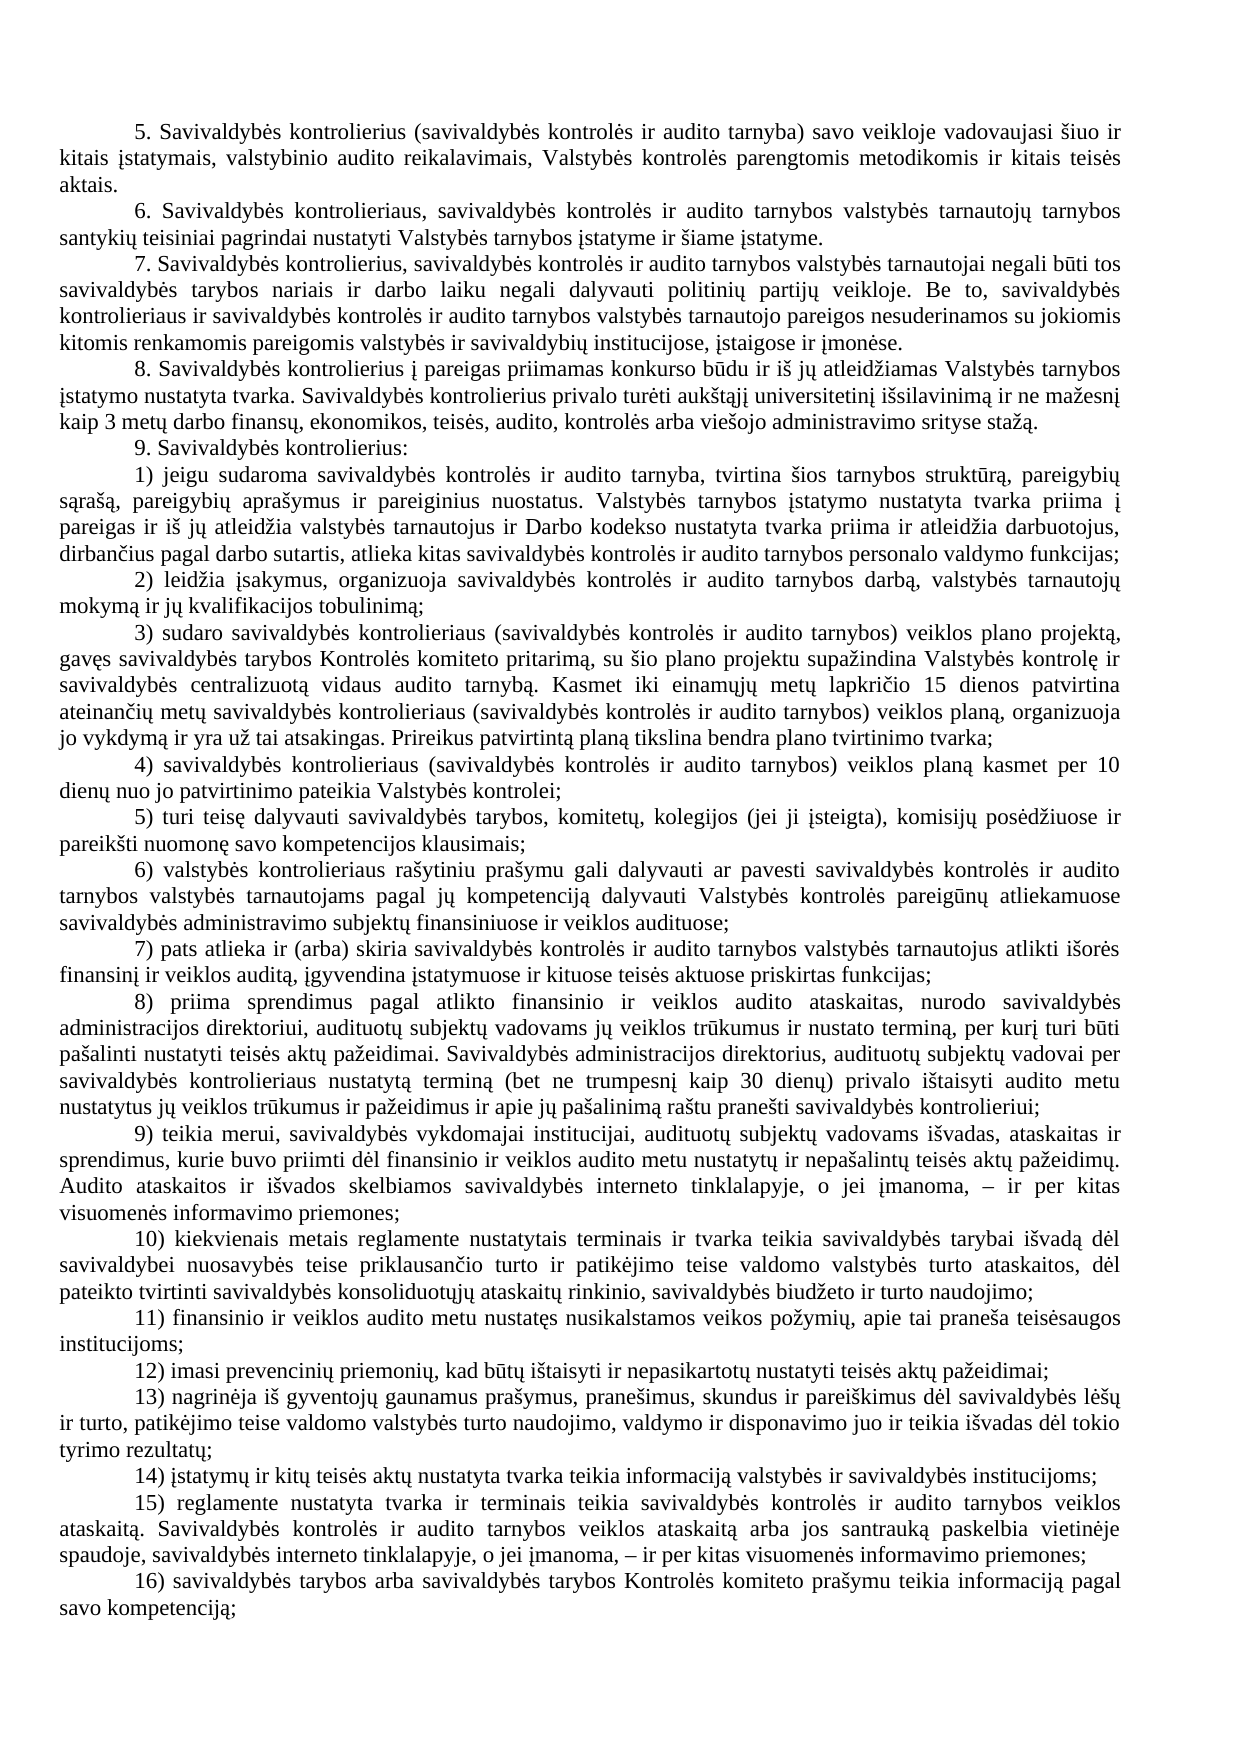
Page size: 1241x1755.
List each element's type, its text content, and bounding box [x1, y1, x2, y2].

text 6. Savivaldybės kontrolieriaus, savivaldybės kontrolės ir audito tarnybos valstybės tarnautojų tarnybos santykių teisiniai pagrindai nustatyti Valstybės tarnybos įstatyme ir šiame įstatyme. [59, 197, 1122, 250]
text 2) leidžia įsakymus, organizuoja savivaldybės kontrolės ir audito tarnybos darbą, valstybės tarnautojų mokymą ir jų kvalifikacijos tobulinimą; [59, 566, 1122, 619]
text 14) įstatymų ir kitų teisės aktų nustatyta tvarka teikia informaciją valstybės ir savivaldybės institucijoms; [59, 1462, 1122, 1488]
text 8. Savivaldybės kontrolierius į pareigas priimamas konkurso būdu ir iš jų atleidžiamas Valstybės tarnybos įstatymo nustatyta tvarka. Savivaldybės kontrolierius privalo turėti aukštąjį universitetinį išsilavinimą ir ne mažesnį kaip 3 metų darbo finansų, ekonomikos, teisės, audito, kontrolės arba viešojo administravimo srityse stažą. [59, 355, 1122, 434]
text 13) nagrinėja iš gyventojų gaunamus prašymus, pranešimus, skundus ir pareiškimus dėl savivaldybės lėšų ir turto, patikėjimo teise valdomo valstybės turto naudojimo, valdymo ir disponavimo juo ir teikia išvadas dėl tokio tyrimo rezultatų; [59, 1383, 1122, 1462]
text 12) imasi prevencinių priemonių, kad būtų ištaisyti ir nepasikartotų nustatyti teisės aktų pažeidimai; [59, 1357, 1122, 1383]
text 7) pats atlieka ir (arba) skiria savivaldybės kontrolės ir audito tarnybos valstybės tarnautojus atlikti išorės finansinį ir veiklos auditą, įgyvendina įstatymuose ir kituose teisės aktuose priskirtas funkcijas; [59, 935, 1122, 988]
text 10) kiekvienais metais reglamente nustatytais terminais ir tvarka teikia savivaldybės tarybai išvadą dėl savivaldybei nuosavybės teise priklausančio turto ir patikėjimo teise valdomo valstybės turto ataskaitos, dėl pateikto tvirtinti savivaldybės konsoliduotųjų ataskaitų rinkinio, savivaldybės biudžeto ir turto naudojimo; [59, 1225, 1122, 1304]
text 3) sudaro savivaldybės kontrolieriaus (savivaldybės kontrolės ir audito tarnybos) veiklos plano projektą, gavęs savivaldybės tarybos Kontrolės komiteto pritarimą, su šio plano projektu supažindina Valstybės kontrolę ir savivaldybės centralizuotą vidaus audito tarnybą. Kasmet iki einamųjų metų lapkričio 15 dienos patvirtina ateinančių metų savivaldybės kontrolieriaus (savivaldybės kontrolės ir audito tarnybos) veiklos planą, organizuoja jo vykdymą ir yra už tai atsakingas. Prireikus patvirtintą planą tikslina bendra plano tvirtinimo tvarka; [59, 619, 1122, 751]
text 11) finansinio ir veiklos audito metu nustatęs nusikalstamos veikos požymių, apie tai praneša teisėsaugos institucijoms; [59, 1304, 1122, 1357]
text 5) turi teisę dalyvauti savivaldybės tarybos, komitetų, kolegijos (jei ji įsteigta), komisijų posėdžiuose ir pareikšti nuomonę savo kompetencijos klausimais; [59, 803, 1122, 856]
text 15) reglamente nustatyta tvarka ir terminais teikia savivaldybės kontrolės ir audito tarnybos veiklos ataskaitą. Savivaldybės kontrolės ir audito tarnybos veiklos ataskaitą arba jos santrauką paskelbia vietinėje spaudoje, savivaldybės interneto tinklalapyje, o jei įmanoma, – ir per kitas visuomenės informavimo priemones; [59, 1488, 1122, 1568]
text 6) valstybės kontrolieriaus rašytiniu prašymu gali dalyvauti ar pavesti savivaldybės kontrolės ir audito tarnybos valstybės tarnautojams pagal jų kompetenciją dalyvauti Valstybės kontrolės pareigūnų atliekamuose savivaldybės administravimo subjektų finansiniuose ir veiklos audituose; [59, 856, 1122, 935]
text 9. Savivaldybės kontrolierius: [59, 434, 1122, 461]
text 5. Savivaldybės kontrolierius (savivaldybės kontrolės ir audito tarnyba) savo veikloje vadovaujasi šiuo ir kitais įstatymais, valstybinio audito reikalavimais, Valstybės kontrolės parengtomis metodikomis ir kitais teisės aktais. [59, 118, 1122, 197]
text 1) jeigu sudaroma savivaldybės kontrolės ir audito tarnyba, tvirtina šios tarnybos struktūrą, pareigybių sąrašą, pareigybių aprašymus ir pareiginius nuostatus. Valstybės tarnybos įstatymo nustatyta tvarka priima į pareigas ir iš jų atleidžia valstybės tarnautojus ir Darbo kodekso nustatyta tvarka priima ir atleidžia darbuotojus, dirbančius pagal darbo sutartis, atlieka kitas savivaldybės kontrolės ir audito tarnybos personalo valdymo funkcijas; [59, 461, 1122, 566]
text 8) priima sprendimus pagal atlikto finansinio ir veiklos audito ataskaitas, nurodo savivaldybės administracijos direktoriui, audituotų subjektų vadovams jų veiklos trūkumus ir nustato terminą, per kurį turi būti pašalinti nustatyti teisės aktų pažeidimai. Savivaldybės administracijos direktorius, audituotų subjektų vadovai per savivaldybės kontrolieriaus nustatytą terminą (bet ne trumpesnį kaip 30 dienų) privalo ištaisyti audito metu nustatytus jų veiklos trūkumus ir pažeidimus ir apie jų pašalinimą raštu pranešti savivaldybės kontrolieriui; [59, 988, 1122, 1119]
text 16) savivaldybės tarybos arba savivaldybės tarybos Kontrolės komiteto prašymu teikia informaciją pagal savo kompetenciją; [59, 1568, 1122, 1620]
text 7. Savivaldybės kontrolierius, savivaldybės kontrolės ir audito tarnybos valstybės tarnautojai negali būti tos savivaldybės tarybos nariais ir darbo laiku negali dalyvauti politinių partijų veikloje. Be to, savivaldybės kontrolieriaus ir savivaldybės kontrolės ir audito tarnybos valstybės tarnautojo pareigos nesuderinamos su jokiomis kitomis renkamomis pareigomis valstybės ir savivaldybių institucijose, įstaigose ir įmonėse. [59, 250, 1122, 355]
text 9) teikia merui, savivaldybės vykdomajai institucijai, audituotų subjektų vadovams išvadas, ataskaitas ir sprendimus, kurie buvo priimti dėl finansinio ir veiklos audito metu nustatytų ir nepašalintų teisės aktų pažeidimų. Audito ataskaitos ir išvados skelbiamos savivaldybės interneto tinklalapyje, o jei įmanoma, – ir per kitas visuomenės informavimo priemones; [59, 1119, 1122, 1225]
text 4) savivaldybės kontrolieriaus (savivaldybės kontrolės ir audito tarnybos) veiklos planą kasmet per 10 dienų nuo jo patvirtinimo pateikia Valstybės kontrolei; [59, 751, 1122, 803]
